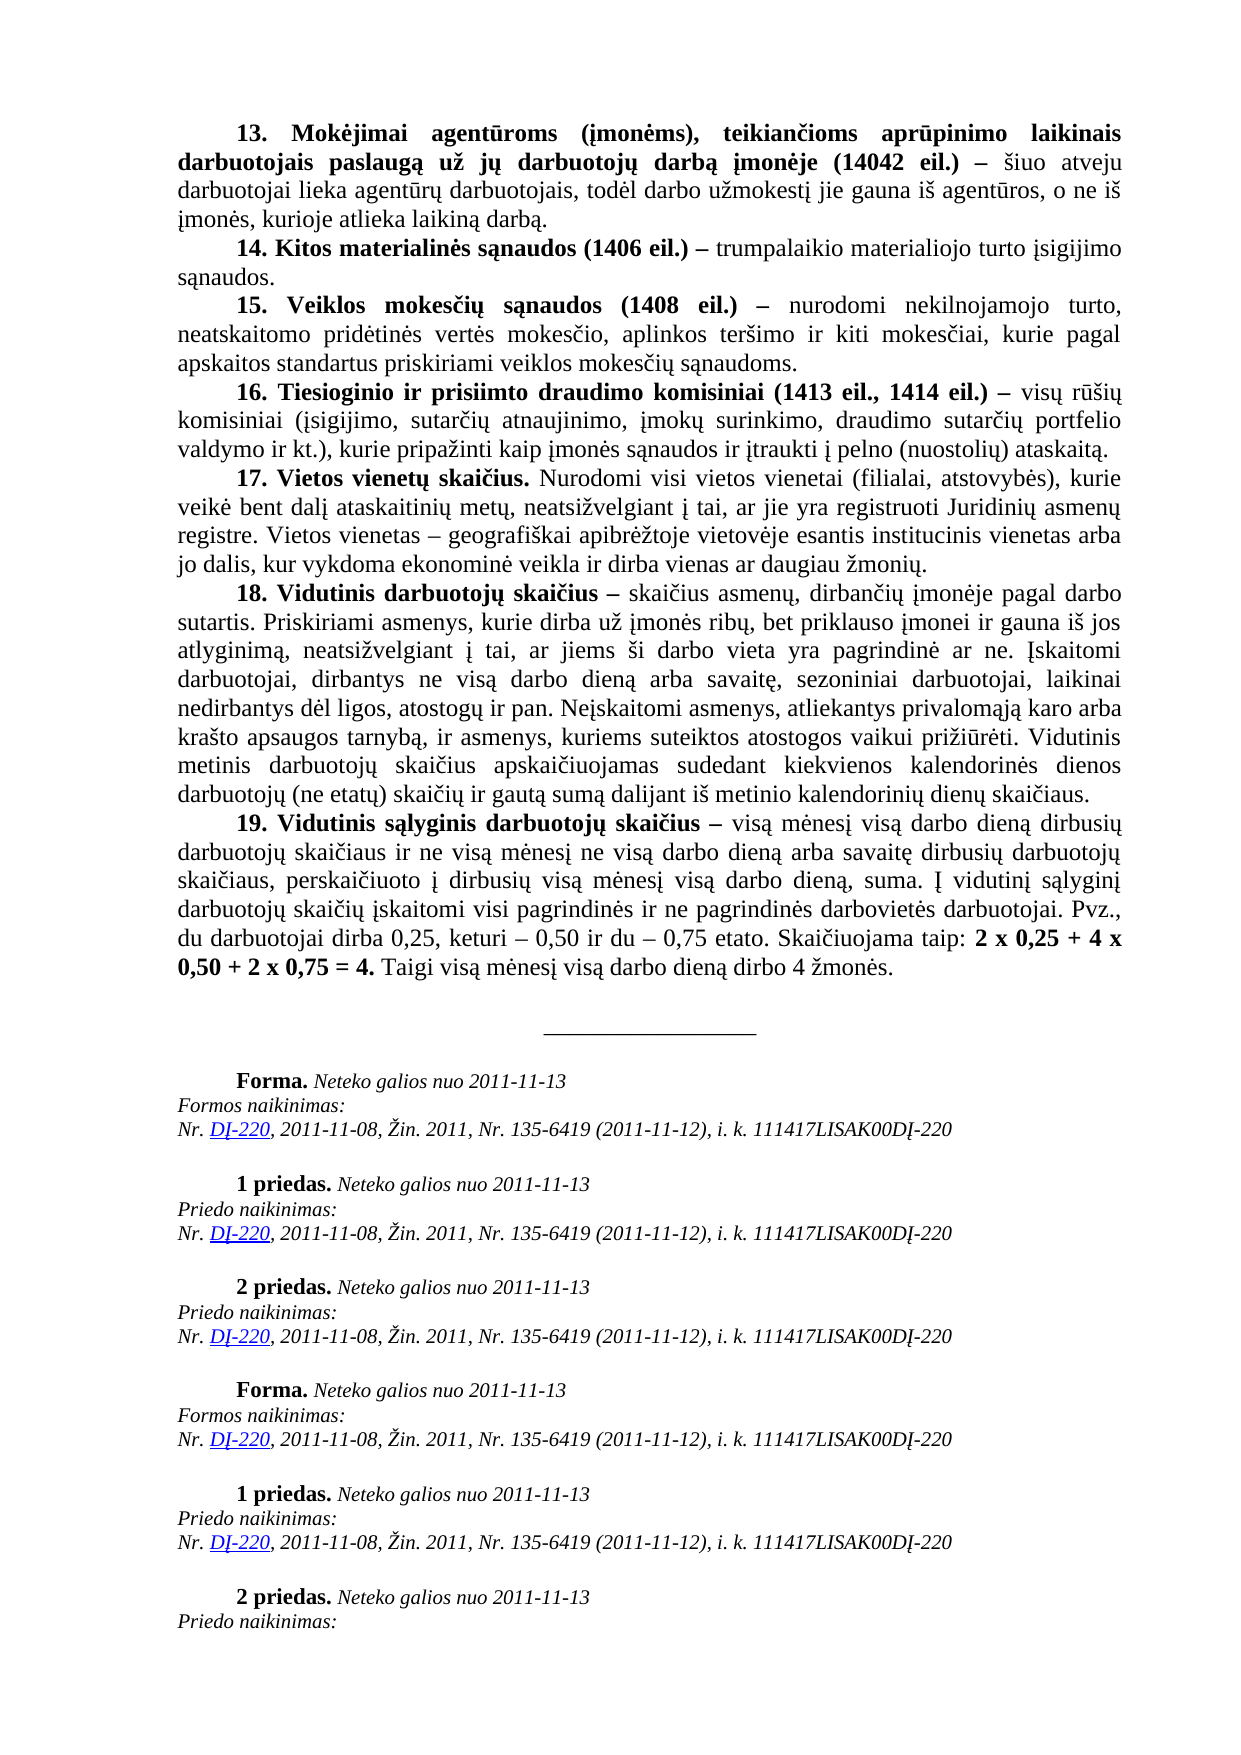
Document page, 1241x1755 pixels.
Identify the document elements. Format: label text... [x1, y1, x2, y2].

text Nr. DĮ-220, 2011-11-08, Žin. 2011, Nr. 135-6419 (2011-11-12), i. k. 111417LISAK00DĮ-220 [177, 1117, 1122, 1141]
text Nr. DĮ-220, 2011-11-08, Žin. 2011, Nr. 135-6419 (2011-11-12), i. k. 111417LISAK00DĮ-220 [177, 1427, 1122, 1451]
text _________________ [177, 1009, 1122, 1038]
text 17. Vietos vienetų skaičius. Nurodomi visi vietos vienetai (filialai, atstovybės), kurie veikė bent dalį ataskaitinių metų, neatsižvelgiant į tai, ar jie yra registruoti Juridinių asmenų registre. Vietos vienetas – geografiškai apibrėžtoje vietovėje esantis institucinis vienetas arba jo dalis, kur vykdoma ekonominė veikla ir dirba vienas ar daugiau žmonių. [177, 463, 1122, 578]
text Forma. Neteko galios nuo 2011-11-13 [177, 1067, 1122, 1093]
text 19. Vidutinis sąlyginis darbuotojų skaičius – visą mėnesį visą darbo dieną dirbusių darbuotojų skaičiaus ir ne visą mėnesį ne visą darbo dieną arba savaitę dirbusių darbuotojų skaičiaus, perskaičiuoto į dirbusių visą mėnesį visą darbo dieną, suma. Į vidutinį sąlyginį darbuotojų skaičių įskaitomi visi pagrindinės ir ne pagrindinės darbovietės darbuotojai. Pvz., du darbuotojai dirba 0,25, keturi – 0,50 ir du – 0,75 etato. Skaičiuojama taip: 2 x 0,25 + 4 x 0,50 + 2 x 0,75 = 4. Taigi visą mėnesį visą darbo dieną dirbo 4 žmonės. [177, 808, 1122, 981]
text Nr. DĮ-220, 2011-11-08, Žin. 2011, Nr. 135-6419 (2011-11-12), i. k. 111417LISAK00DĮ-220 [177, 1324, 1122, 1348]
text Formos naikinimas: [177, 1093, 1122, 1117]
text Priedo naikinimas: [177, 1506, 1122, 1530]
text Formos naikinimas: [177, 1403, 1122, 1427]
text 1 priedas. Neteko galios nuo 2011-11-13 [177, 1480, 1122, 1506]
text Priedo naikinimas: [177, 1196, 1122, 1221]
text 18. Vidutinis darbuotojų skaičius – skaičius asmenų, dirbančių įmonėje pagal darbo sutartis. Priskiriami asmenys, kurie dirba už įmonės ribų, bet priklauso įmonei ir gauna iš jos atlyginimą, neatsižvelgiant į tai, ar jiems ši darbo vieta yra pagrindinė ar ne. Įskaitomi darbuotojai, dirbantys ne visą darbo dieną arba savaitę, sezoniniai darbuotojai, laikinai nedirbantys dėl ligos, atostogų ir pan. Neįskaitomi asmenys, atliekantys privalomąją karo arba krašto apsaugos tarnybą, ir asmenys, kuriems suteiktos atostogos vaikui prižiūrėti. Vidutinis metinis darbuotojų skaičius apskaičiuojamas sudedant kiekvienos kalendorinės dienos darbuotojų (ne etatų) skaičių ir gautą sumą dalijant iš metinio kalendorinių dienų skaičiaus. [177, 578, 1122, 808]
text Priedo naikinimas: [177, 1609, 1122, 1633]
text 14. Kitos materialinės sąnaudos (1406 eil.) – trumpalaikio materialiojo turto įsigijimo sąnaudos. [177, 233, 1122, 291]
text 2 priedas. Neteko galios nuo 2011-11-13 [177, 1583, 1122, 1609]
text 15. Veiklos mokesčių sąnaudos (1408 eil.) – nurodomi nekilnojamojo turto, neatskaitomo pridėtinės vertės mokesčio, aplinkos teršimo ir kiti mokesčiai, kurie pagal apskaitos standartus priskiriami veiklos mokesčių sąnaudoms. [177, 291, 1122, 377]
text Forma. Neteko galios nuo 2011-11-13 [177, 1377, 1122, 1403]
text 13. Mokėjimai agentūroms (įmonėms), teikiančioms aprūpinimo laikinais darbuotojais paslaugą už jų darbuotojų darbą įmonėje (14042 eil.) – šiuo atveju darbuotojai lieka agentūrų darbuotojais, todėl darbo užmokestį jie gauna iš agentūros, o ne iš įmonės, kurioje atlieka laikiną darbą. [177, 118, 1122, 233]
text 2 priedas. Neteko galios nuo 2011-11-13 [177, 1273, 1122, 1300]
text Nr. DĮ-220, 2011-11-08, Žin. 2011, Nr. 135-6419 (2011-11-12), i. k. 111417LISAK00DĮ-220 [177, 1530, 1122, 1554]
text 1 priedas. Neteko galios nuo 2011-11-13 [177, 1170, 1122, 1196]
text Nr. DĮ-220, 2011-11-08, Žin. 2011, Nr. 135-6419 (2011-11-12), i. k. 111417LISAK00DĮ-220 [177, 1221, 1122, 1244]
text 16. Tiesioginio ir prisiimto draudimo komisiniai (1413 eil., 1414 eil.) – visų rūšių komisiniai (įsigijimo, sutarčių atnaujinimo, įmokų surinkimo, draudimo sutarčių portfelio valdymo ir kt.), kurie pripažinti kaip įmonės sąnaudos ir įtraukti į pelno (nuostolių) ataskaitą. [177, 377, 1122, 463]
text Priedo naikinimas: [177, 1300, 1122, 1324]
